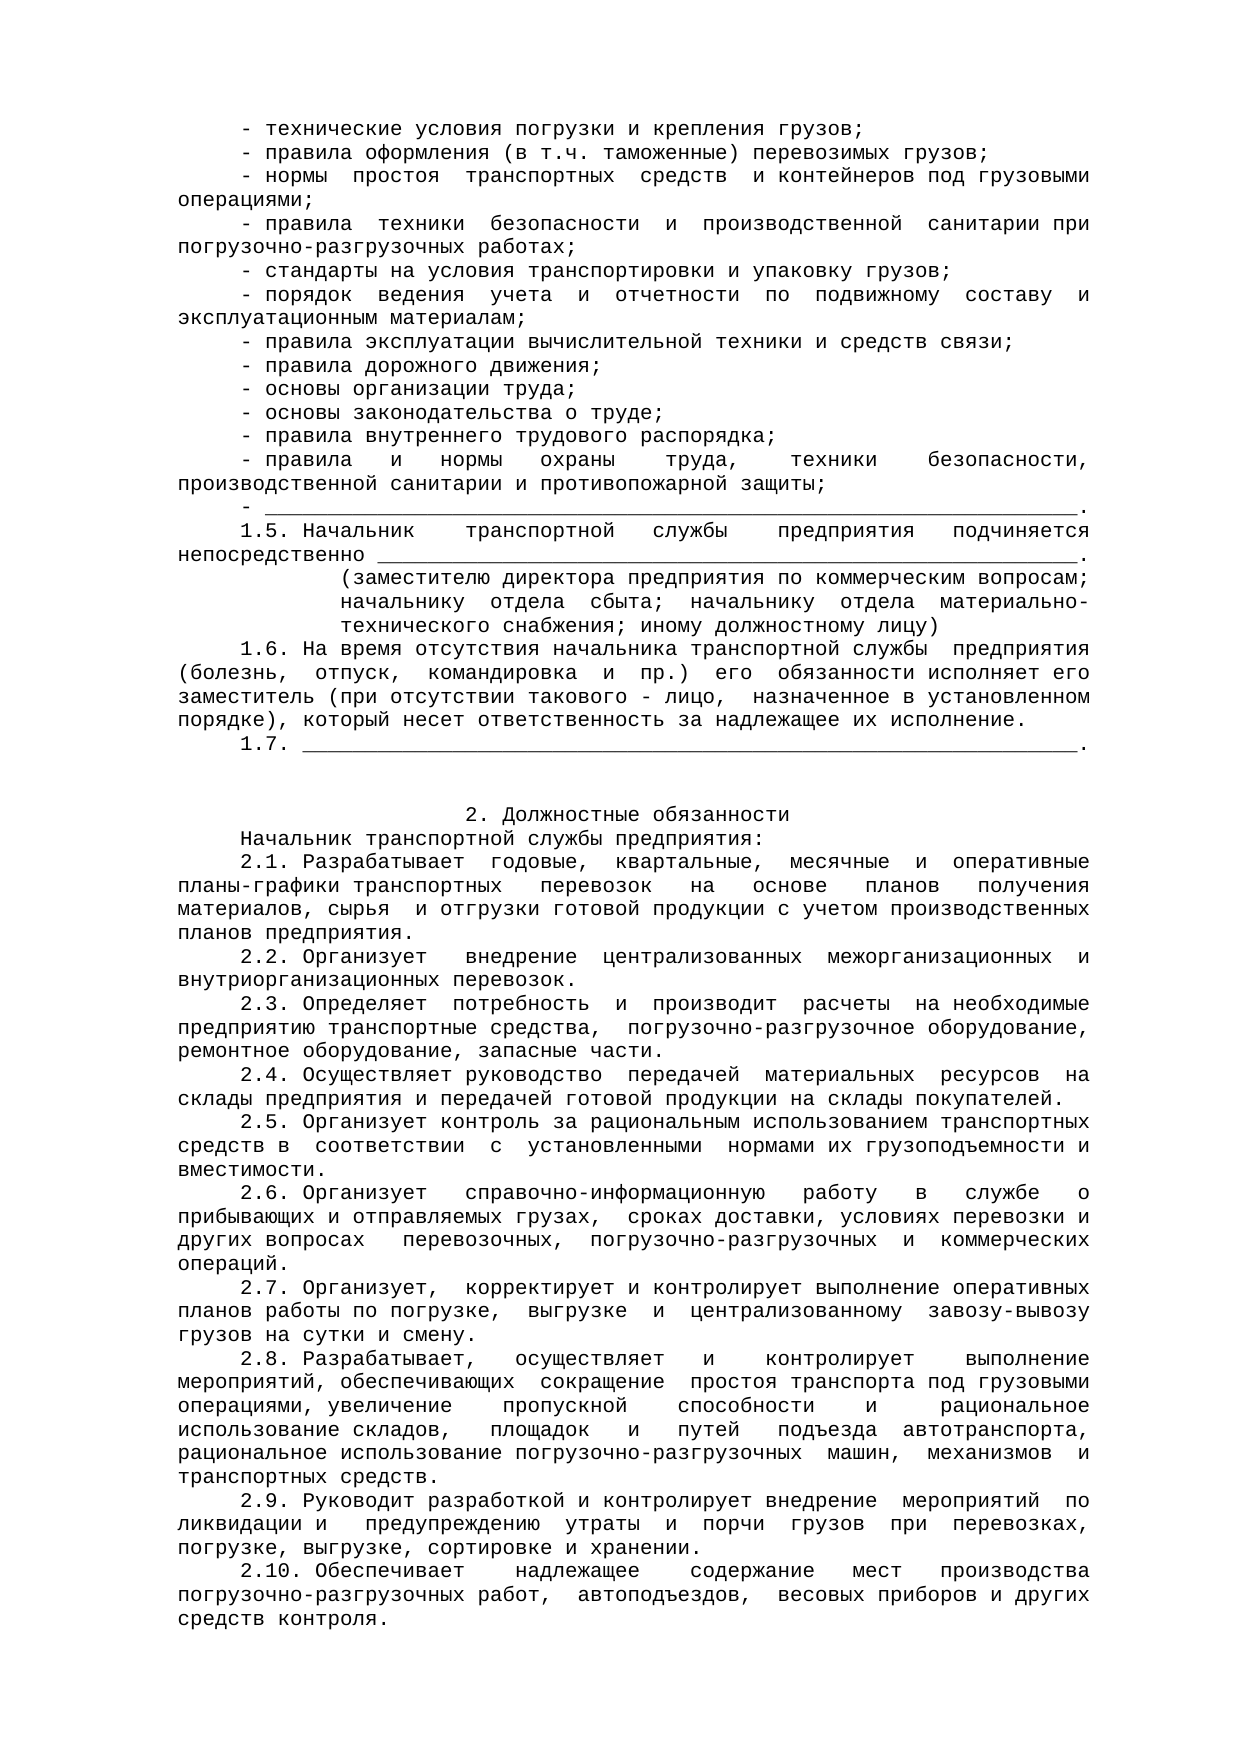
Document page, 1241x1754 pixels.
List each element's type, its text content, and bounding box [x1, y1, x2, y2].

text предприятию транспортные средства, погрузочно-разгрузочное оборудование, [177, 1017, 1152, 1040]
text производственной санитарии и противопожарной защиты; [177, 473, 1152, 496]
text непосредственно ________________________________________________________. [177, 544, 1152, 567]
text 2.8. Разрабатывает, осуществляет и контролирует выполнение [177, 1348, 1152, 1371]
text - основы законодательства о труде; [177, 402, 1152, 426]
text 2.2. Организует внедрение централизованных межорганизационных и [177, 946, 1152, 969]
text вместимости. [177, 1158, 1152, 1182]
text 2.3. Определяет потребность и производит расчеты на необходимые [177, 993, 1152, 1017]
text планов предприятия. [177, 922, 1152, 946]
text погрузочно-разгрузочных работах; [177, 236, 1152, 260]
text - правила техники безопасности и производственной санитарии при [177, 213, 1152, 236]
text планов работы по погрузке, выгрузке и централизованному завозу-вывозу [177, 1300, 1152, 1324]
text порядке), который несет ответственность за надлежащее их исполнение. [177, 709, 1152, 733]
text 1.6. На время отсутствия начальника транспортной службы предприятия [177, 638, 1152, 662]
text - основы организации труда; [177, 378, 1152, 402]
text начальнику отдела сбыта; начальнику отдела материально- [177, 591, 1152, 615]
text планы-графики транспортных перевозок на основе планов получения [177, 875, 1152, 898]
text (болезнь, отпуск, командировка и пр.) его обязанности исполняет его [177, 662, 1152, 686]
text (заместителю директора предприятия по коммерческим вопросам; [177, 567, 1152, 591]
text - стандарты на условия транспортировки и упаковку грузов; [177, 260, 1152, 284]
text эксплуатационным материалам; [177, 307, 1152, 331]
text 2.10. Обеспечивает надлежащее содержание мест производства [177, 1561, 1152, 1584]
text технического снабжения; иному должностному лицу) [177, 615, 1152, 638]
text внутриорганизационных перевозок. [177, 969, 1152, 993]
text 2.6. Организует справочно-информационную работу в службе о [177, 1182, 1152, 1206]
text - правила дорожного движения; [177, 354, 1152, 378]
text 2.1. Разрабатывает годовые, квартальные, месячные и оперативные [177, 851, 1152, 875]
text транспортных средств. [177, 1466, 1152, 1489]
text - правила внутреннего трудового распорядка; [177, 426, 1152, 449]
text 1.7. ______________________________________________________________. [177, 733, 1152, 757]
text - нормы простоя транспортных средств и контейнеров под грузовыми [177, 165, 1152, 189]
text 2.9. Руководит разработкой и контролирует внедрение мероприятий по [177, 1489, 1152, 1513]
text других вопросах перевозочных, погрузочно-разгрузочных и коммерческих [177, 1229, 1152, 1253]
text - порядок ведения учета и отчетности по подвижному составу и [177, 284, 1152, 307]
text 2.5. Организует контроль за рациональным использованием транспортных [177, 1111, 1152, 1135]
text прибывающих и отправляемых грузах, сроках доставки, условиях перевозки и [177, 1206, 1152, 1229]
text 2.4. Осуществляет руководство передачей материальных ресурсов на [177, 1064, 1152, 1088]
text - технические условия погрузки и крепления грузов; [177, 118, 1152, 142]
text грузов на сутки и смену. [177, 1324, 1152, 1348]
text операциями, увеличение пропускной способности и рациональное [177, 1395, 1152, 1419]
text - правила и нормы охраны труда, техники безопасности, [177, 449, 1152, 473]
text материалов, сырья и отгрузки готовой продукции с учетом производственных [177, 898, 1152, 922]
text - _________________________________________________________________. [177, 496, 1152, 520]
text Начальник транспортной службы предприятия: [177, 827, 1152, 851]
text погрузочно-разгрузочных работ, автоподъездов, весовых приборов и других [177, 1584, 1152, 1608]
text средств контроля. [177, 1608, 1152, 1631]
text операциями; [177, 189, 1152, 213]
text - правила эксплуатации вычислительной техники и средств связи; [177, 331, 1152, 354]
text склады предприятия и передачей готовой продукции на склады покупателей. [177, 1088, 1152, 1111]
text мероприятий, обеспечивающих сокращение простоя транспорта под грузовыми [177, 1371, 1152, 1395]
text - правила оформления (в т.ч. таможенные) перевозимых грузов; [177, 142, 1152, 165]
text рациональное использование погрузочно-разгрузочных машин, механизмов и [177, 1442, 1152, 1466]
text ремонтное оборудование, запасные части. [177, 1040, 1152, 1064]
text использование складов, площадок и путей подъезда автотранспорта, [177, 1419, 1152, 1442]
text 1.5. Начальник транспортной службы предприятия подчиняется [177, 520, 1152, 544]
text 2.7. Организует, корректирует и контролирует выполнение оперативных [177, 1277, 1152, 1300]
text ликвидации и предупреждению утраты и порчи грузов при перевозках, [177, 1513, 1152, 1537]
text погрузке, выгрузке, сортировке и хранении. [177, 1537, 1152, 1561]
text 2. Должностные обязанности [177, 804, 1152, 827]
text средств в соответствии с установленными нормами их грузоподъемности и [177, 1135, 1152, 1158]
text операций. [177, 1253, 1152, 1277]
text заместитель (при отсутствии такового - лицо, назначенное в установленном [177, 686, 1152, 709]
